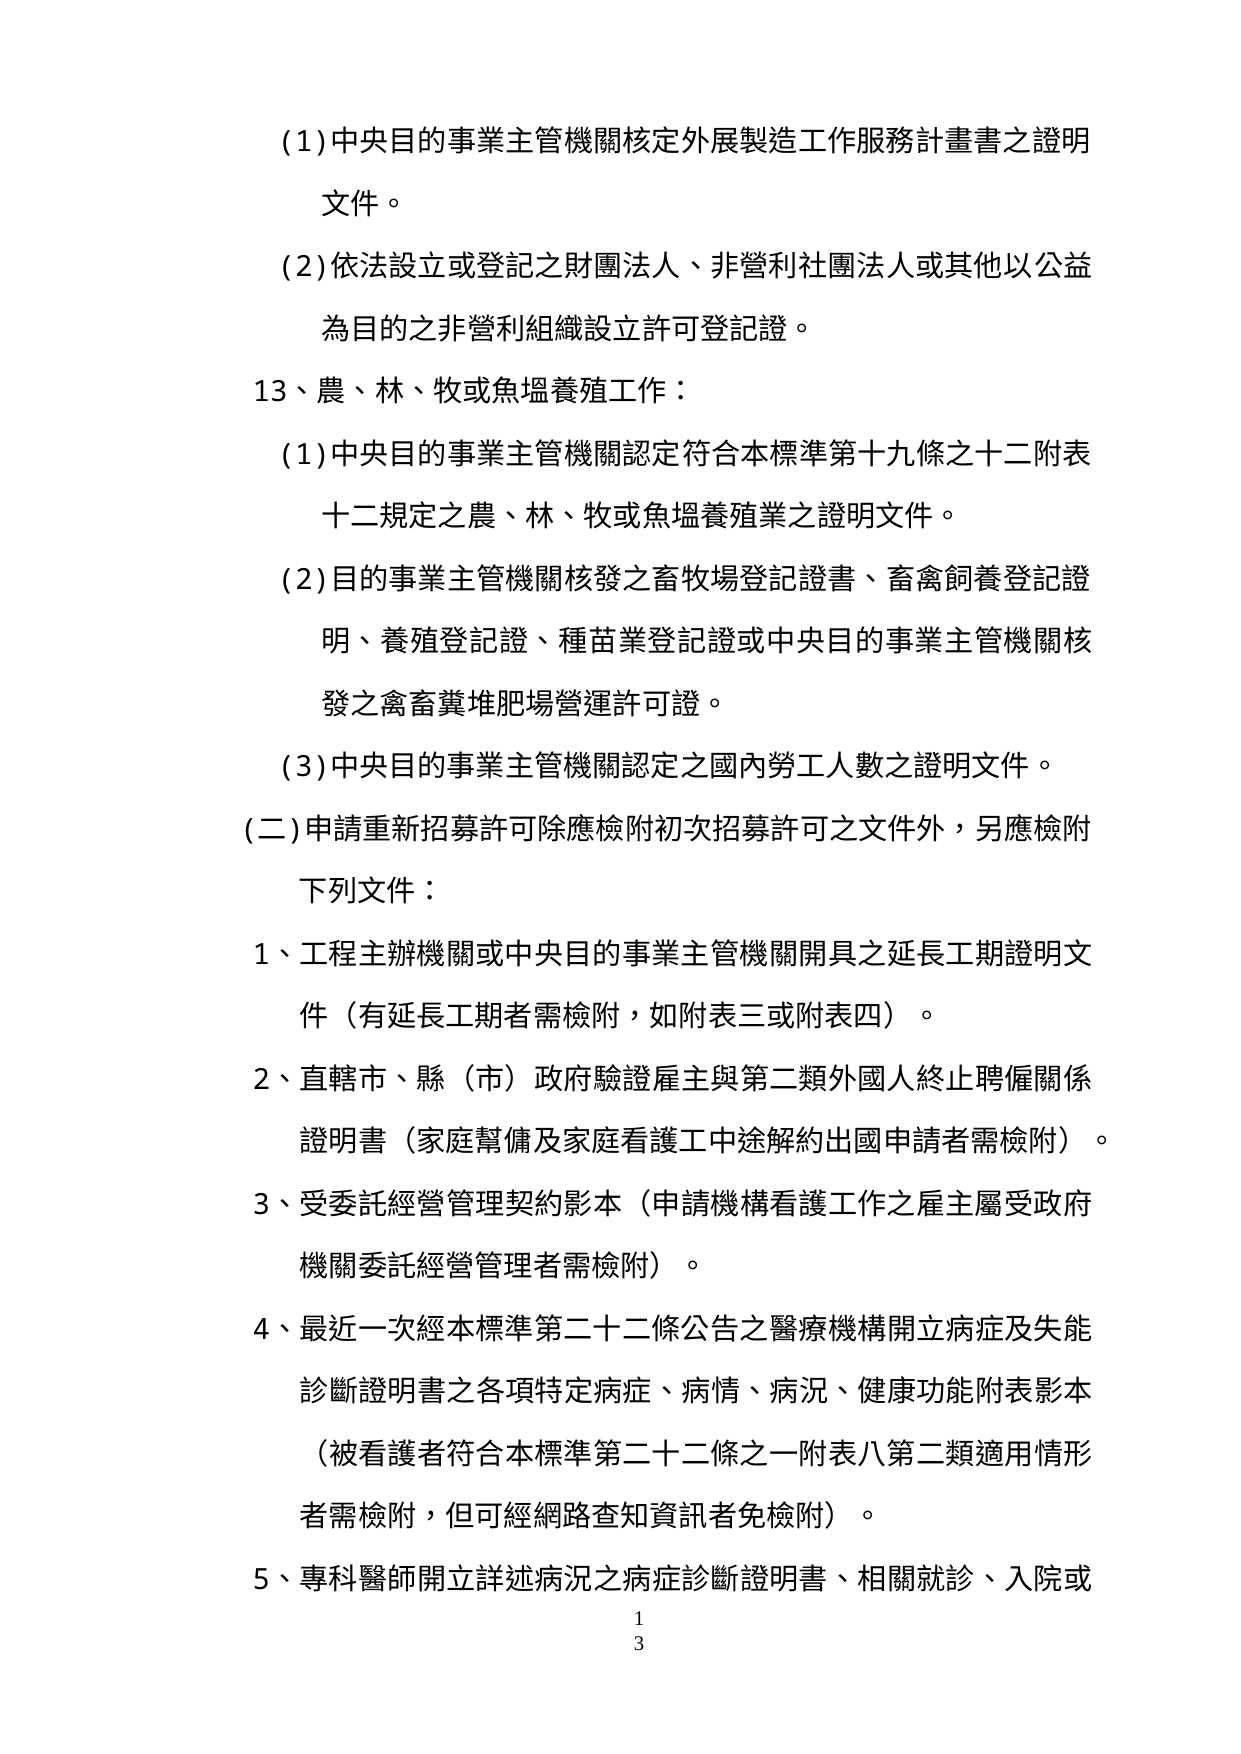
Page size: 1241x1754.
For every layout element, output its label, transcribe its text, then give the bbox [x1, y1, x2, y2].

text 1、工程主辦機關或中央目的事業主管機關開具之延長工期證明文件（有延長工期者需檢附，如附表三或附表四）。 [252, 910, 1092, 1035]
text 4、最近一次經本標準第二十二條公告之醫療機構開立病症及失能診斷證明書之各項特定病症、病情、病況、健康功能附表影本（被看護者符合本標準第二十二條之一附表八第二類適用情形者需檢附，但可經網路查知資訊者免檢附）。 [252, 1285, 1092, 1535]
text 2、直轄市、縣（市）政府驗證雇主與第二類外國人終止聘僱關係證明書（家庭幫傭及家庭看護工中途解約出國申請者需檢附）。 [252, 1035, 1092, 1160]
text (1)中央目的事業主管機關核定外展製造工作服務計畫書之證明文件。 [277, 97, 1092, 222]
text (1)中央目的事業主管機關認定符合本標準第十九條之十二附表十二規定之農、林、牧或魚塭養殖業之證明文件。 [277, 410, 1092, 535]
text (2)目的事業主管機關核發之畜牧場登記證書、畜禽飼養登記證明、養殖登記證、種苗業登記證或中央目的事業主管機關核發之禽畜糞堆肥場營運許可證。 [277, 535, 1092, 722]
text 13、農、林、牧或魚塭養殖工作： [252, 347, 1092, 410]
text (二)申請重新招募許可除應檢附初次招募許可之文件外，另應檢附下列文件： [240, 785, 1092, 910]
text 5、專科醫師開立詳述病況之病症診斷證明書、相關就診、入院或出院摘要文件正本（被看護者符合本標準第二十二條之一附表八第三類適用情形者需檢附。但可經網路查知資訊者免檢附）。 [252, 1535, 1092, 1597]
text (3)中央目的事業主管機關認定之國內勞工人數之證明文件。 [277, 722, 1092, 785]
text 3、受委託經營管理契約影本（申請機構看護工作之雇主屬受政府機關委託經營管理者需檢附）。 [252, 1160, 1092, 1285]
text (2)依法設立或登記之財團法人、非營利社團法人或其他以公益為目的之非營利組織設立許可登記證。 [277, 222, 1092, 347]
